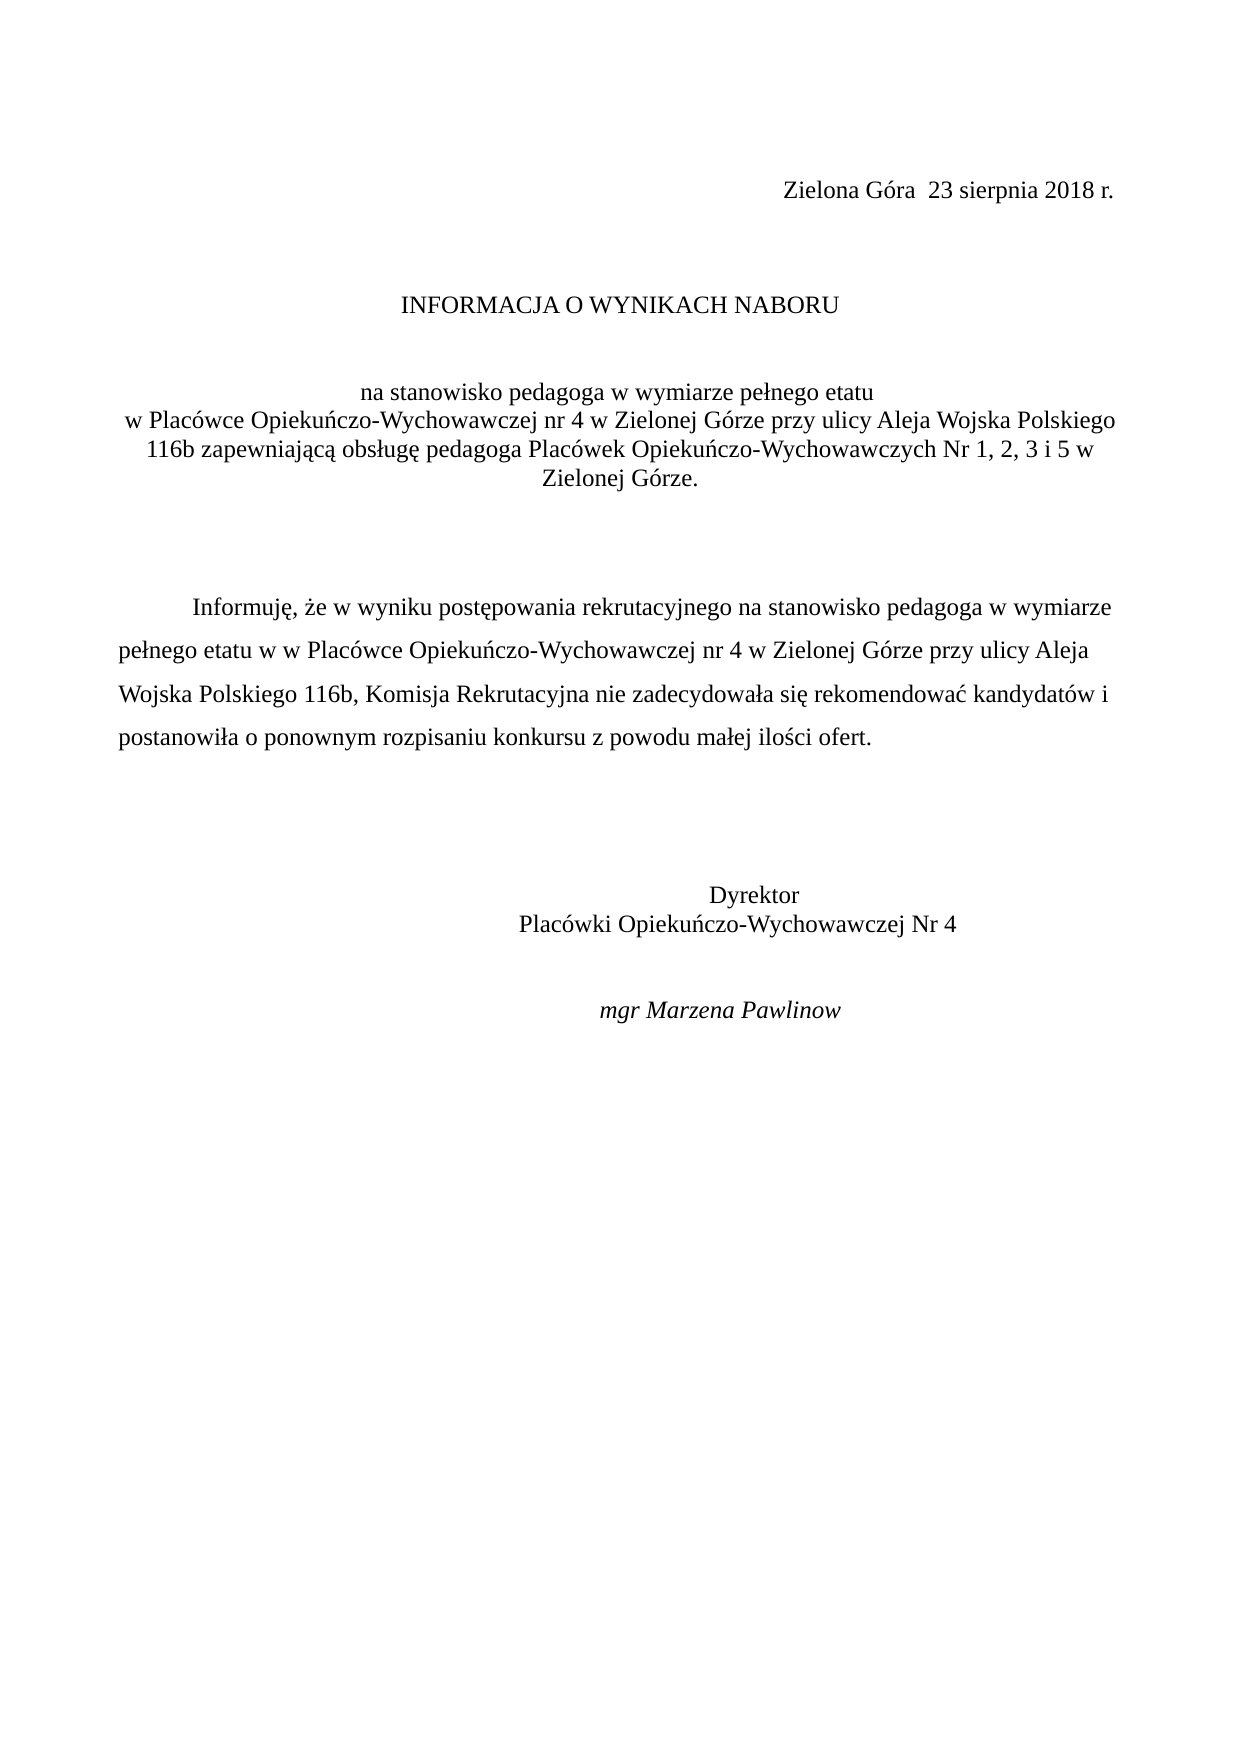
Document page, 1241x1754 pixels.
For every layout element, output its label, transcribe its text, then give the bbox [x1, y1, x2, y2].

text INFORMACJA O WYNIKACH NABORU [118, 291, 1122, 319]
text na stanowisko pedagoga w wymiarze pełnego etatu [118, 377, 1122, 406]
text Dyrektor [118, 880, 1122, 909]
text Informuję, że w wyniku postępowania rekrutacyjnego na stanowisko pedagoga w wymiarze pełnego etatu w w Placówce Opiekuńczo-Wychowawczej nr 4 w Zielonej Górze przy ulicy Aleja Wojska Polskiego 116b, Komisja Rekrutacyjna nie zadecydowała się rekomendować kandydatów i postanowiła o ponownym rozpisaniu konkursu z powodu małej ilości ofert. [118, 592, 1122, 751]
text mgr Marzena Pawlinow [118, 995, 1122, 1024]
text Placówki Opiekuńczo-Wychowawczej Nr 4 [118, 909, 1122, 937]
text w Placówce Opiekuńczo-Wychowawczej nr 4 w Zielonej Górze przy ulicy Aleja Wojska Polskiego 116b zapewniającą obsługę pedagoga Placówek Opiekuńczo-Wychowawczych Nr 1, 2, 3 i 5 w Zielonej Górze. [118, 406, 1122, 492]
text Zielona Góra 23 sierpnia 2018 r. [118, 176, 1122, 204]
